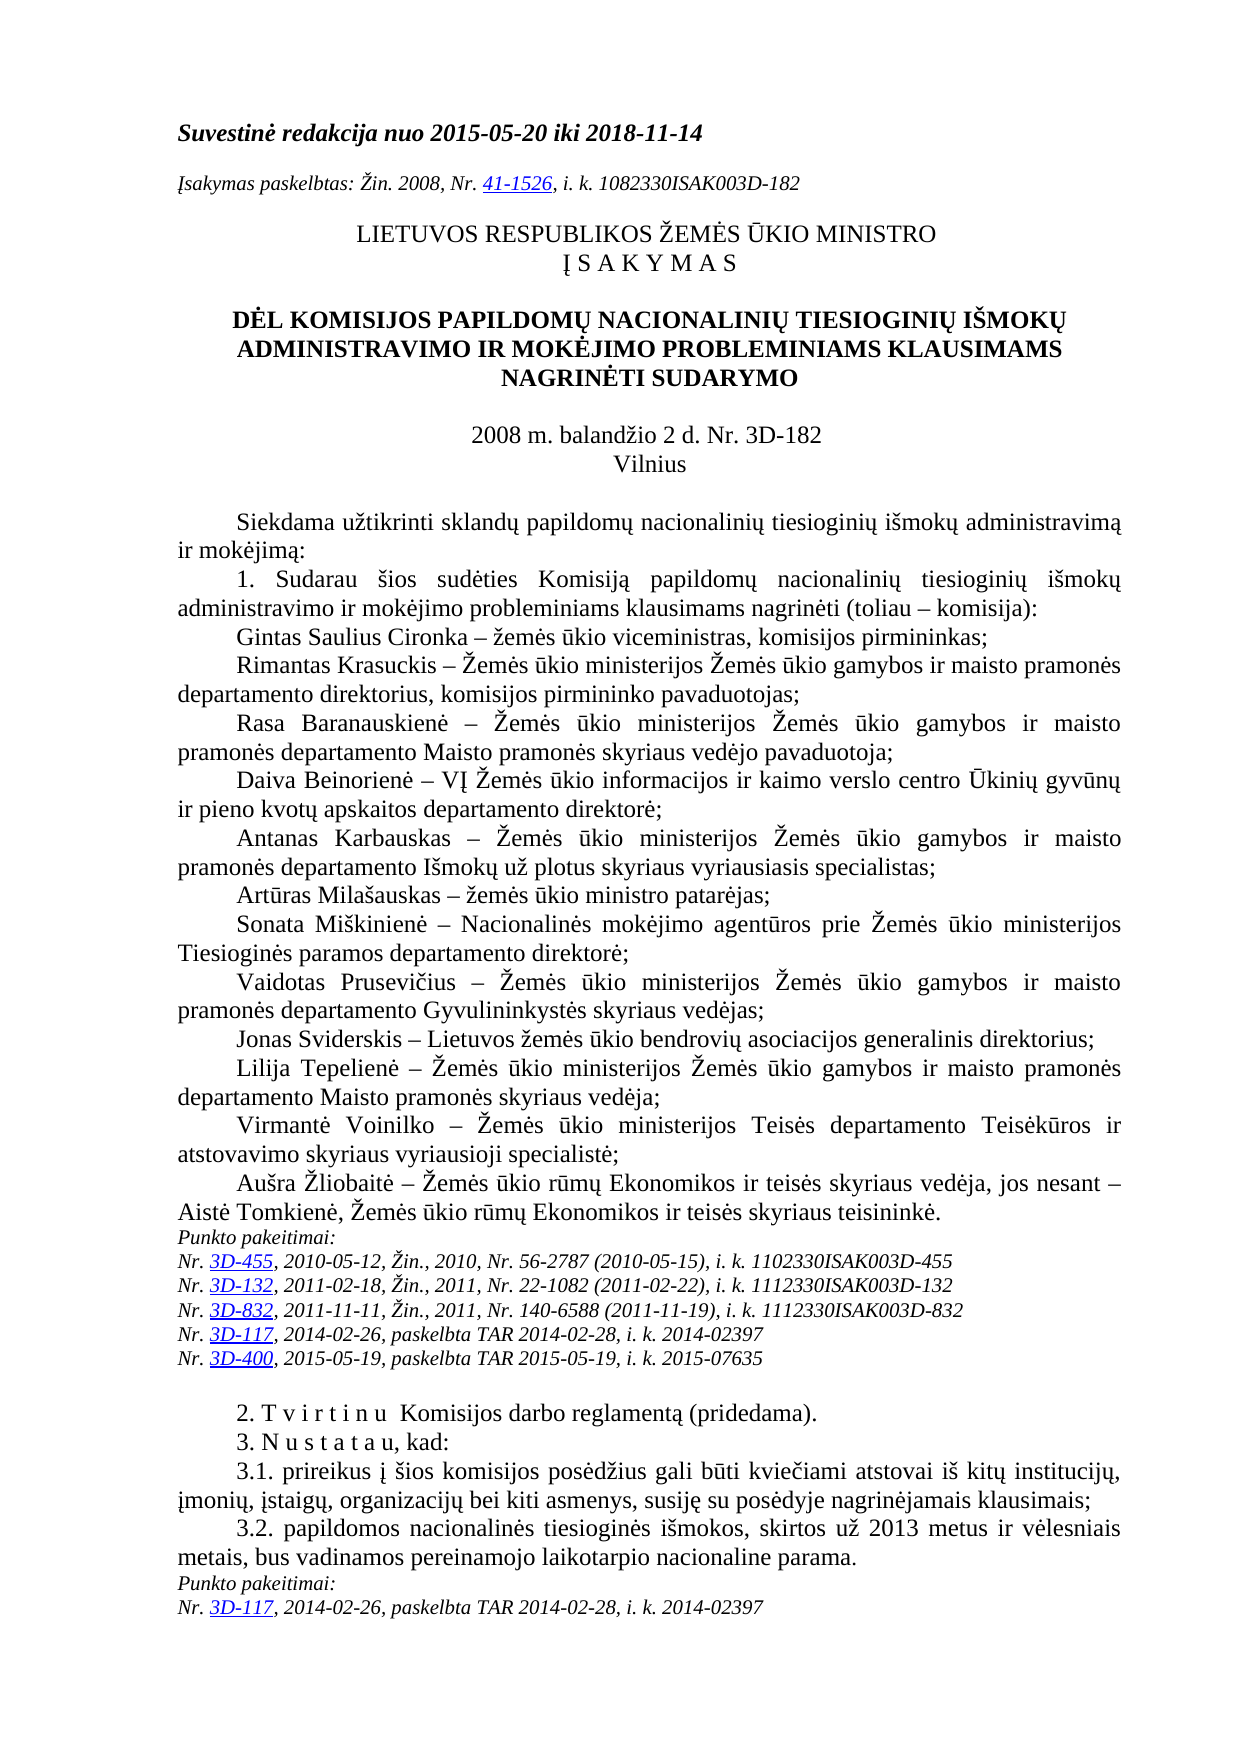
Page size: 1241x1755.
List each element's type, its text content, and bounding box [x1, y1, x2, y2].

text Vaidotas Prusevičius – Žemės ūkio ministerijos Žemės ūkio gamybos ir maisto pramonės departamento Gyvulininkystės skyriaus vedėjas; [177, 967, 1122, 1024]
text Antanas Karbauskas – Žemės ūkio ministerijos Žemės ūkio gamybos ir maisto pramonės departamento Išmokų už plotus skyriaus vyriausiasis specialistas; [177, 823, 1122, 880]
text Daiva Beinorienė – VĮ Žemės ūkio informacijos ir kaimo verslo centro Ūkinių gyvūnų ir pieno kvotų apskaitos departamento direktorė; [177, 765, 1122, 823]
text 3.1. prireikus į šios komisijos posėdžius gali būti kviečiami atstovai iš kitų institucijų, įmonių, įstaigų, organizacijų bei kiti asmenys, susiję su posėdyje nagrinėjamais klausimais; [177, 1456, 1122, 1513]
text 2008 m. balandžio 2 d. Nr. 3D-182 [177, 420, 1122, 449]
text Įsakymas paskelbtas: Žin. 2008, Nr. 41-1526, i. k. 1082330ISAK003D-182 [177, 171, 1122, 195]
text Suvestinė redakcija nuo 2015-05-20 iki 2018-11-14 [177, 118, 1122, 147]
text ĮSAKYMAS [177, 248, 1122, 277]
text Nr. 3D-400, 2015-05-19, paskelbta TAR 2015-05-19, i. k. 2015-07635 [177, 1346, 1122, 1370]
text LIETUVOS RESPUBLIKOS ŽEMĖS ŪKIO MINISTRO [177, 219, 1122, 248]
text 1. Sudarau šios sudėties Komisiją papildomų nacionalinių tiesioginių išmokų administravimo ir mokėjimo probleminiams klausimams nagrinėti (toliau – komisija): [177, 564, 1122, 622]
text 2. Tvirtinu Komisijos darbo reglamentą (pridedama). [177, 1398, 1122, 1427]
text Siekdama užtikrinti sklandų papildomų nacionalinių tiesioginių išmokų administravimą ir mokėjimą: [177, 507, 1122, 564]
text Gintas Saulius Cironka – žemės ūkio viceministras, komisijos pirmininkas; [177, 622, 1122, 650]
text Punkto pakeitimai: [177, 1571, 1122, 1595]
text 3. N u s t a t a u, kad: [177, 1427, 1122, 1456]
text Punkto pakeitimai: [177, 1225, 1122, 1249]
text Rimantas Krasuckis – Žemės ūkio ministerijos Žemės ūkio gamybos ir maisto pramonės departamento direktorius, komisijos pirmininko pavaduotojas; [177, 650, 1122, 708]
text Vilnius [177, 449, 1122, 478]
text Artūras Milašauskas – žemės ūkio ministro patarėjas; [177, 880, 1122, 909]
text Nr. 3D-117, 2014-02-26, paskelbta TAR 2014-02-28, i. k. 2014-02397 [177, 1322, 1122, 1346]
text DĖL KOMISIJOS PAPILDOMŲ NACIONALINIŲ TIESIOGINIŲ IŠMOKŲ ADMINISTRAVIMO IR MOKĖJIMO PROBLEMINIAMS KLAUSIMAMS NAGRINĖTI SUDARYMO [177, 305, 1122, 392]
text Rasa Baranauskienė – Žemės ūkio ministerijos Žemės ūkio gamybos ir maisto pramonės departamento Maisto pramonės skyriaus vedėjo pavaduotoja; [177, 708, 1122, 765]
text Virmantė Voinilko – Žemės ūkio ministerijos Teisės departamento Teisėkūros ir atstovavimo skyriaus vyriausioji specialistė; [177, 1110, 1122, 1168]
text Nr. 3D-455, 2010-05-12, Žin., 2010, Nr. 56-2787 (2010-05-15), i. k. 1102330ISAK003D-455 [177, 1249, 1122, 1273]
text 3.2. papildomos nacionalinės tiesioginės išmokos, skirtos už 2013 metus ir vėlesniais metais, bus vadinamos pereinamojo laikotarpio nacionaline parama. [177, 1513, 1122, 1571]
text Aušra Žliobaitė – Žemės ūkio rūmų Ekonomikos ir teisės skyriaus vedėja, jos nesant – Aistė Tomkienė, Žemės ūkio rūmų Ekonomikos ir teisės skyriaus teisininkė. [177, 1168, 1122, 1225]
text Nr. 3D-117, 2014-02-26, paskelbta TAR 2014-02-28, i. k. 2014-02397 [177, 1595, 1122, 1619]
text Nr. 3D-832, 2011-11-11, Žin., 2011, Nr. 140-6588 (2011-11-19), i. k. 1112330ISAK003D-832 [177, 1297, 1122, 1322]
text Nr. 3D-132, 2011-02-18, Žin., 2011, Nr. 22-1082 (2011-02-22), i. k. 1112330ISAK003D-132 [177, 1273, 1122, 1297]
text Sonata Miškinienė – Nacionalinės mokėjimo agentūros prie Žemės ūkio ministerijos Tiesioginės paramos departamento direktorė; [177, 909, 1122, 967]
text Lilija Tepelienė – Žemės ūkio ministerijos Žemės ūkio gamybos ir maisto pramonės departamento Maisto pramonės skyriaus vedėja; [177, 1053, 1122, 1110]
text Jonas Sviderskis – Lietuvos žemės ūkio bendrovių asociacijos generalinis direktorius; [177, 1024, 1122, 1053]
